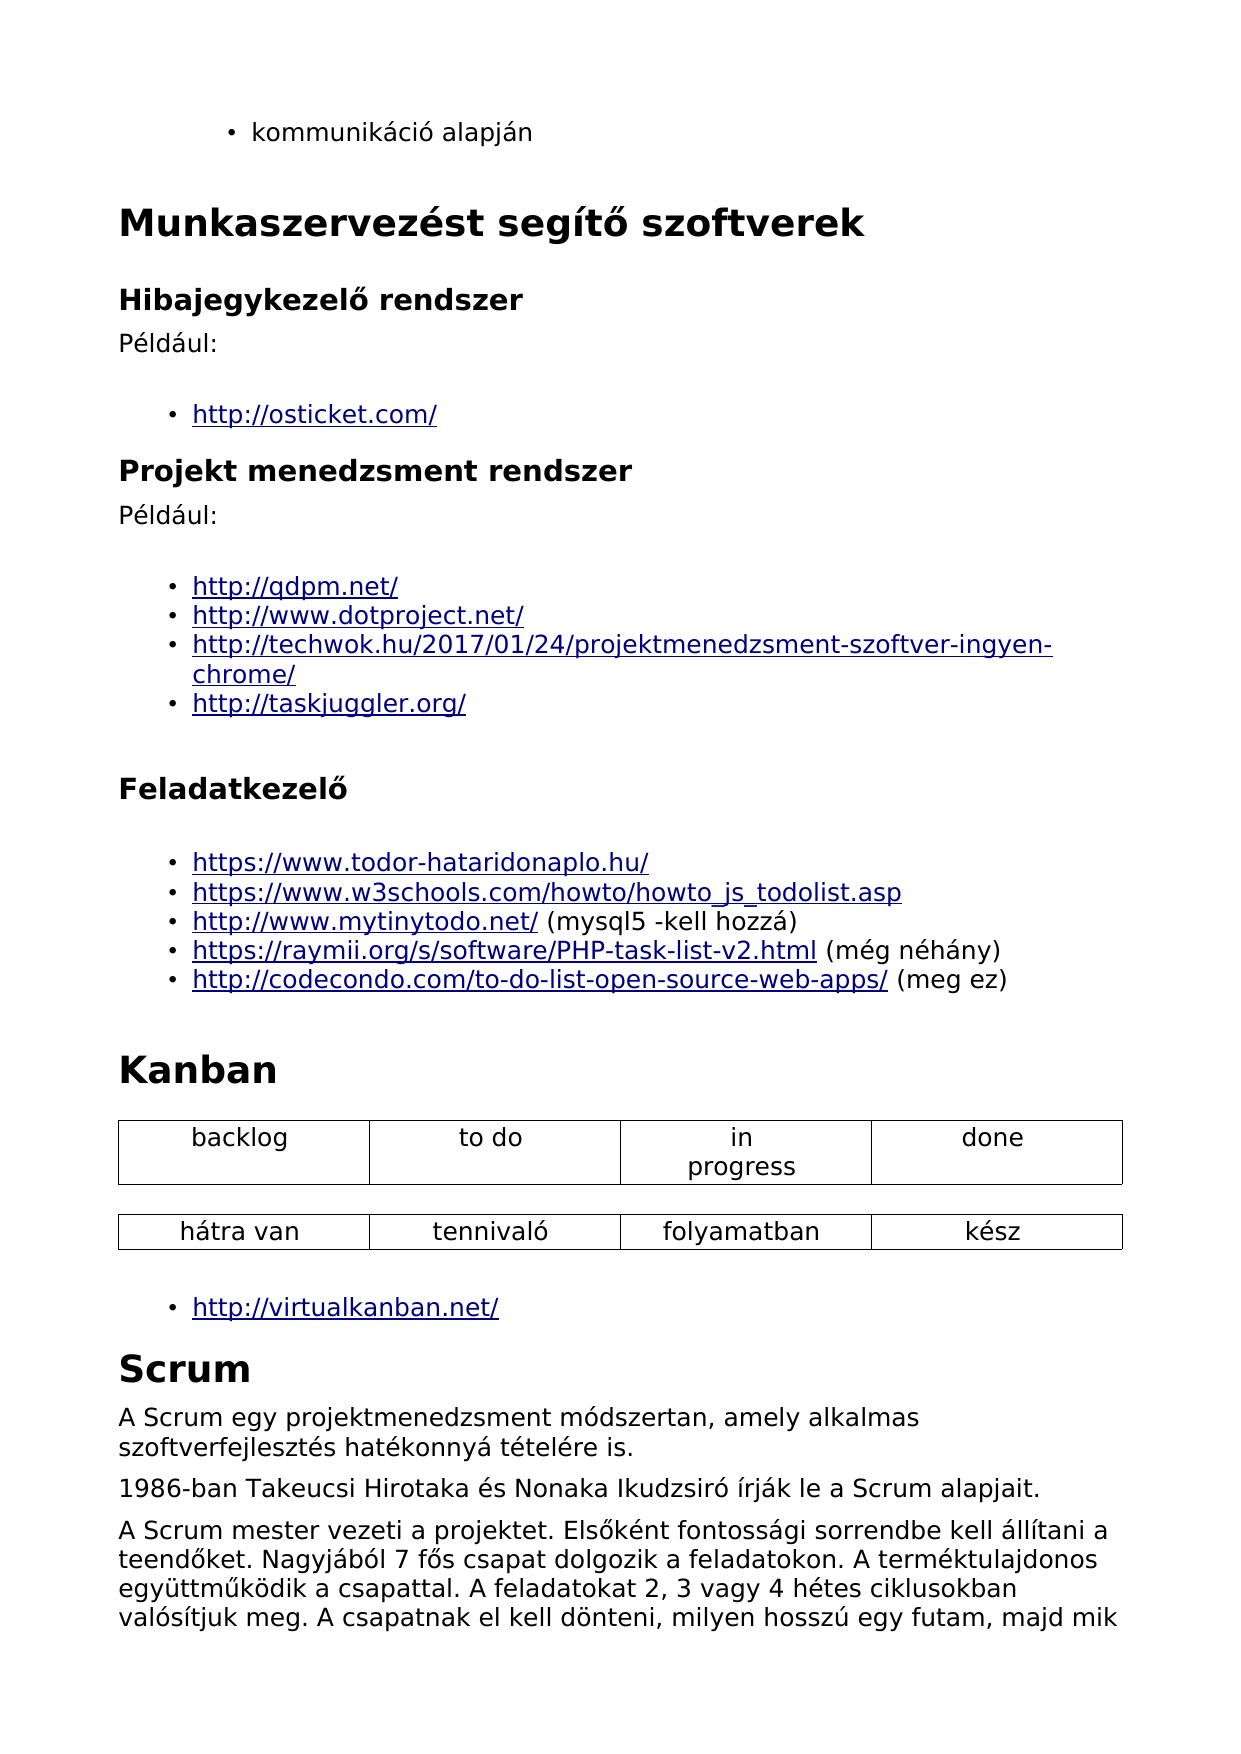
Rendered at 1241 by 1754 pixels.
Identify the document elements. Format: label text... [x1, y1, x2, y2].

table_header tennivaló [370, 1215, 620, 1249]
table_header hátra van [119, 1215, 369, 1249]
list kommunikáció alapján [236, 118, 1122, 147]
list https://www.todor-hataridonaplo.hu/ [177, 848, 1122, 878]
table_header to do [370, 1121, 620, 1184]
table_header kész [872, 1215, 1122, 1249]
table_header done [872, 1121, 1122, 1184]
subtitle Feladatkezelő [118, 773, 1122, 807]
list http://taskjuggler.org/ [177, 689, 1122, 718]
text 1986-ban Takeucsi Hirotaka és Nonaka Ikudzsiró írják le a Scrum alapjait. [118, 1474, 1122, 1503]
subtitle Hibajegykezelő rendszer [118, 283, 1122, 317]
text Például: [118, 501, 1122, 530]
list https://raymii.org/s/software/PHP-task-list-v2.html (még néhány) [177, 936, 1122, 965]
list http://techwok.hu/2017/01/24/projektmenedzsment-szoftver-ingyen-chrome/ [177, 631, 1122, 689]
list http://virtualkanban.net/ [177, 1293, 1122, 1322]
subtitle Scrum [118, 1347, 1122, 1391]
subtitle Munkaszervezést segítő szoftverek [118, 202, 1122, 245]
subtitle Projekt menedzsment rendszer [118, 455, 1122, 489]
table_header folyamatban [621, 1215, 871, 1249]
text A Scrum egy projektmenedzsment módszertan, amely alkalmas szoftverfejlesztés hatékonnyá tételére is. [118, 1403, 1122, 1462]
list http://www.dotproject.net/ [177, 601, 1122, 631]
text Például: [118, 329, 1122, 358]
list https://www.w3schools.com/howto/howto_js_todolist.asp [177, 878, 1122, 907]
subtitle Kanban [118, 1049, 1122, 1092]
list http://codecondo.com/to-do-list-open-source-web-apps/ (meg ez) [177, 965, 1122, 994]
table_header in progress [621, 1121, 871, 1184]
list http://www.mytinytodo.net/ (mysql5 -kell hozzá) [177, 907, 1122, 936]
table_header backlog [119, 1121, 369, 1184]
text A Scrum mester vezeti a projektet. Elsőként fontossági sorrendbe kell állítani a teendőket. Nagyjából 7 fős csapat dolgozik a feladatokon. A terméktulajdonos együttműködik a csapattal. A feladatokat 2, 3 vagy 4 hétes ciklusokban valósítjuk meg. A csapatnak el kell dönteni, milyen hosszú egy futam, majd mik [118, 1516, 1122, 1633]
list http://qdpm.net/ [177, 572, 1122, 601]
list http://osticket.com/ [177, 401, 1122, 430]
